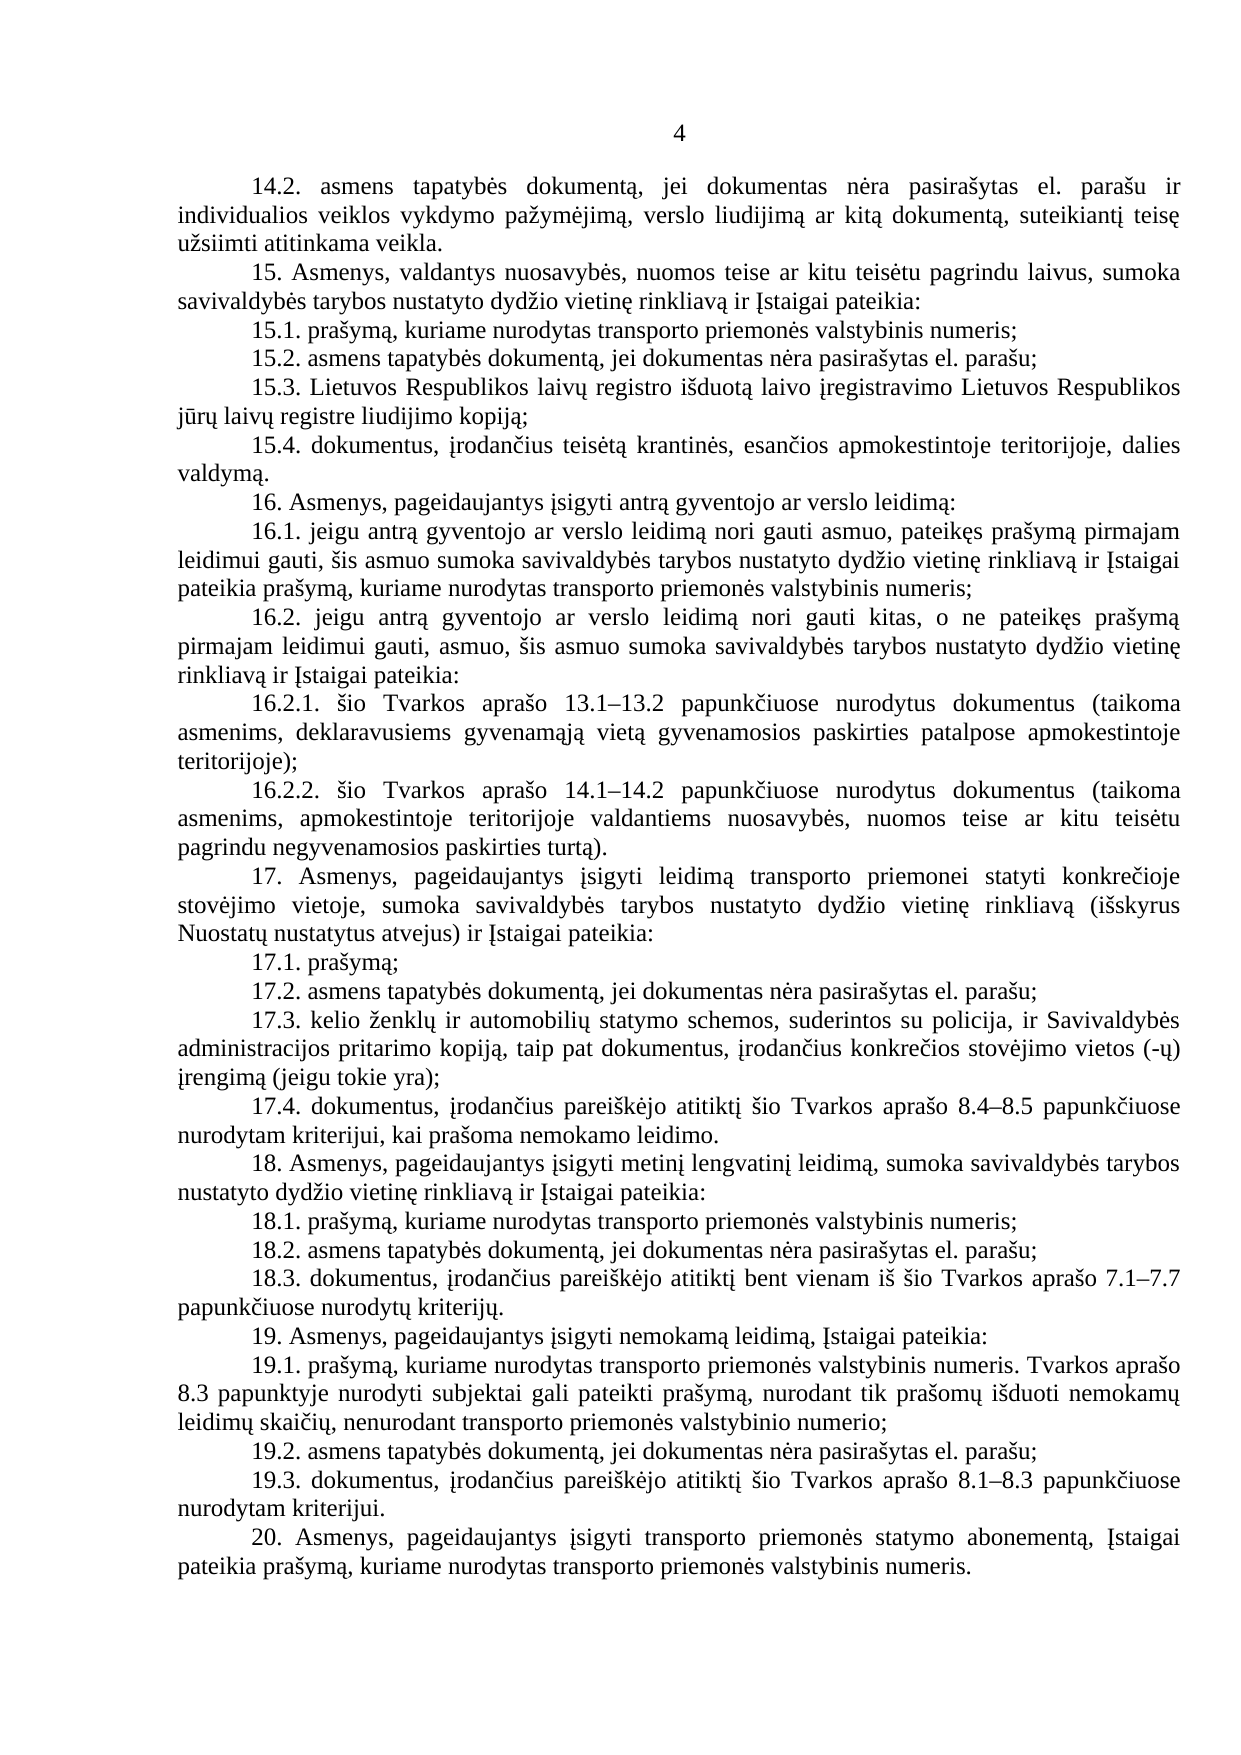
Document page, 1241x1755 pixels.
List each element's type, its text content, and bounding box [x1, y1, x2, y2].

text 19.3. dokumentus, įrodančius pareiškėjo atitiktį šio Tvarkos aprašo 8.1–8.3 papunkčiuose nurodytam kriterijui. [177, 1465, 1181, 1522]
text 17.3. kelio ženklų ir automobilių statymo schemos, suderintos su policija, ir Savivaldybės administracijos pritarimo kopiją, taip pat dokumentus, įrodančius konkrečios stovėjimo vietos (-ų) įrengimą (jeigu tokie yra); [177, 1005, 1181, 1091]
text 18. Asmenys, pageidaujantys įsigyti metinį lengvatinį leidimą, sumoka savivaldybės tarybos nustatyto dydžio vietinę rinkliavą ir Įstaigai pateikia: [177, 1148, 1181, 1206]
text 17.4. dokumentus, įrodančius pareiškėjo atitiktį šio Tvarkos aprašo 8.4–8.5 papunkčiuose nurodytam kriterijui, kai prašoma nemokamo leidimo. [177, 1091, 1181, 1148]
text 15.3. Lietuvos Respublikos laivų registro išduotą laivo įregistravimo Lietuvos Respublikos jūrų laivų registre liudijimo kopiją; [177, 372, 1181, 430]
text 20. Asmenys, pageidaujantys įsigyti transporto priemonės statymo abonementą, Įstaigai pateikia prašymą, kuriame nurodytas transporto priemonės valstybinis numeris. [177, 1522, 1181, 1580]
text 14.2. asmens tapatybės dokumentą, jei dokumentas nėra pasirašytas el. parašu ir individualios veiklos vykdymo pažymėjimą, verslo liudijimą ar kitą dokumentą, suteikiantį teisę užsiimti atitinkama veikla. [177, 171, 1181, 257]
text 16. Asmenys, pageidaujantys įsigyti antrą gyventojo ar verslo leidimą: [177, 487, 1181, 516]
text 19.2. asmens tapatybės dokumentą, jei dokumentas nėra pasirašytas el. parašu; [177, 1436, 1181, 1465]
text 15.4. dokumentus, įrodančius teisėtą krantinės, esančios apmokestintoje teritorijoje, dalies valdymą. [177, 430, 1181, 487]
text 16.2. jeigu antrą gyventojo ar verslo leidimą nori gauti kitas, o ne pateikęs prašymą pirmajam leidimui gauti, asmuo, šis asmuo sumoka savivaldybės tarybos nustatyto dydžio vietinę rinkliavą ir Įstaigai pateikia: [177, 602, 1181, 688]
text 19.1. prašymą, kuriame nurodytas transporto priemonės valstybinis numeris. Tvarkos aprašo 8.3 papunktyje nurodyti subjektai gali pateikti prašymą, nurodant tik prašomų išduoti nemokamų leidimų skaičių, nenurodant transporto priemonės valstybinio numerio; [177, 1350, 1181, 1436]
text 17. Asmenys, pageidaujantys įsigyti leidimą transporto priemonei statyti konkrečioje stovėjimo vietoje, sumoka savivaldybės tarybos nustatyto dydžio vietinę rinkliavą (išskyrus Nuostatų nustatytus atvejus) ir Įstaigai pateikia: [177, 861, 1181, 947]
text 18.3. dokumentus, įrodančius pareiškėjo atitiktį bent vienam iš šio Tvarkos aprašo 7.1–7.7 papunkčiuose nurodytų kriterijų. [177, 1263, 1181, 1321]
text 15. Asmenys, valdantys nuosavybės, nuomos teise ar kitu teisėtu pagrindu laivus, sumoka savivaldybės tarybos nustatyto dydžio vietinę rinkliavą ir Įstaigai pateikia: [177, 257, 1181, 315]
text 18.1. prašymą, kuriame nurodytas transporto priemonės valstybinis numeris; [177, 1206, 1181, 1235]
text 16.2.1. šio Tvarkos aprašo 13.1–13.2 papunkčiuose nurodytus dokumentus (taikoma asmenims, deklaravusiems gyvenamąją vietą gyvenamosios paskirties patalpose apmokestintoje teritorijoje); [177, 688, 1181, 775]
text 15.2. asmens tapatybės dokumentą, jei dokumentas nėra pasirašytas el. parašu; [177, 343, 1181, 372]
text 19. Asmenys, pageidaujantys įsigyti nemokamą leidimą, Įstaigai pateikia: [177, 1321, 1181, 1350]
text 16.2.2. šio Tvarkos aprašo 14.1–14.2 papunkčiuose nurodytus dokumentus (taikoma asmenims, apmokestintoje teritorijoje valdantiems nuosavybės, nuomos teise ar kitu teisėtu pagrindu negyvenamosios paskirties turtą). [177, 775, 1181, 861]
text 15.1. prašymą, kuriame nurodytas transporto priemonės valstybinis numeris; [177, 315, 1181, 343]
text 17.1. prašymą; [177, 947, 1181, 976]
text 17.2. asmens tapatybės dokumentą, jei dokumentas nėra pasirašytas el. parašu; [177, 976, 1181, 1005]
text 18.2. asmens tapatybės dokumentą, jei dokumentas nėra pasirašytas el. parašu; [177, 1235, 1181, 1263]
text 16.1. jeigu antrą gyventojo ar verslo leidimą nori gauti asmuo, pateikęs prašymą pirmajam leidimui gauti, šis asmuo sumoka savivaldybės tarybos nustatyto dydžio vietinę rinkliavą ir Įstaigai pateikia prašymą, kuriame nurodytas transporto priemonės valstybinis numeris; [177, 516, 1181, 602]
